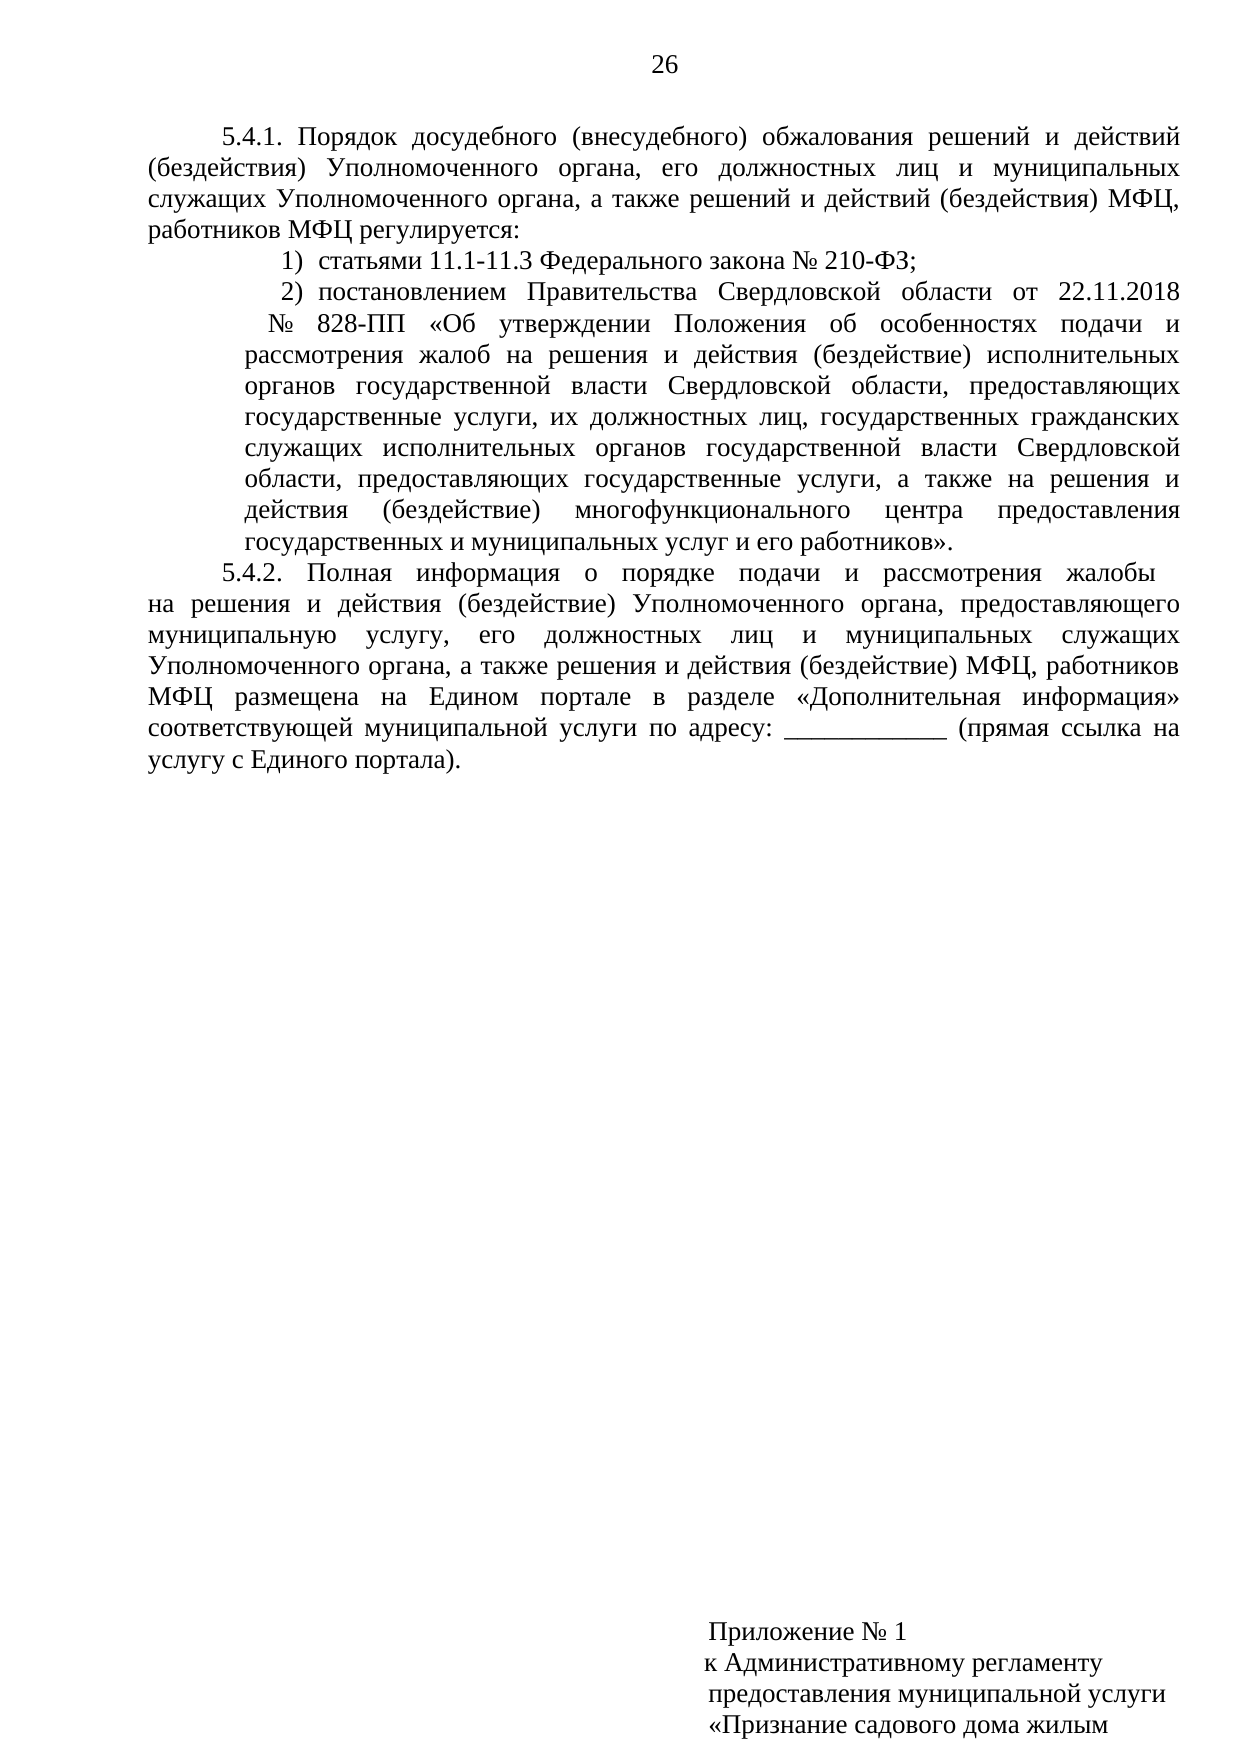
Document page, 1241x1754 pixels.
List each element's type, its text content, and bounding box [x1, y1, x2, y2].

text к Административному регламенту [148, 1646, 1181, 1677]
text Приложение № 1 [148, 1615, 1181, 1646]
text «Признание садового дома жилым [148, 1708, 1181, 1739]
list постановлением Правительства Свердловской области от 22.11.2018 № 828-ПП «Об утверждении Положения об особенностях подачи и рассмотрения жалоб на решения и действия (бездействие) исполнительных органов государственной власти Свердловской области, предоставляющих государственные услуги, их должностных лиц, государственных гражданских служащих исполнительных органов государственной власти Свердловской области, предоставляющих государственные услуги, а также на решения и действия (бездействие) многофункционального центра предоставления государственных и муниципальных услуг и его работников». [207, 276, 1181, 556]
text 5.4.2. Полная информация о порядке подачи и рассмотрения жалобы на решения и действия (бездействие) Уполномоченного органа, предоставляющего муниципальную услугу, его должностных лиц и муниципальных служащих Уполномоченного органа, а также решения и действия (бездействие) МФЦ, работников МФЦ размещена на Едином портале в разделе «Дополнительная информация» соответствующей муниципальной услуги по адресу: ____________ (прямая ссылка на услугу с Единого портала). [148, 556, 1181, 774]
text предоставления муниципальной услуги [148, 1677, 1181, 1708]
list статьями 11.1-11.3 Федерального закона № 210-ФЗ; [207, 244, 1181, 276]
text 5.4.1. Порядок досудебного (внесудебного) обжалования решений и действий (бездействия) Уполномоченного органа, его должностных лиц и муниципальных служащих Уполномоченного органа, а также решений и действий (бездействия) МФЦ, работников МФЦ регулируется: [148, 120, 1181, 244]
